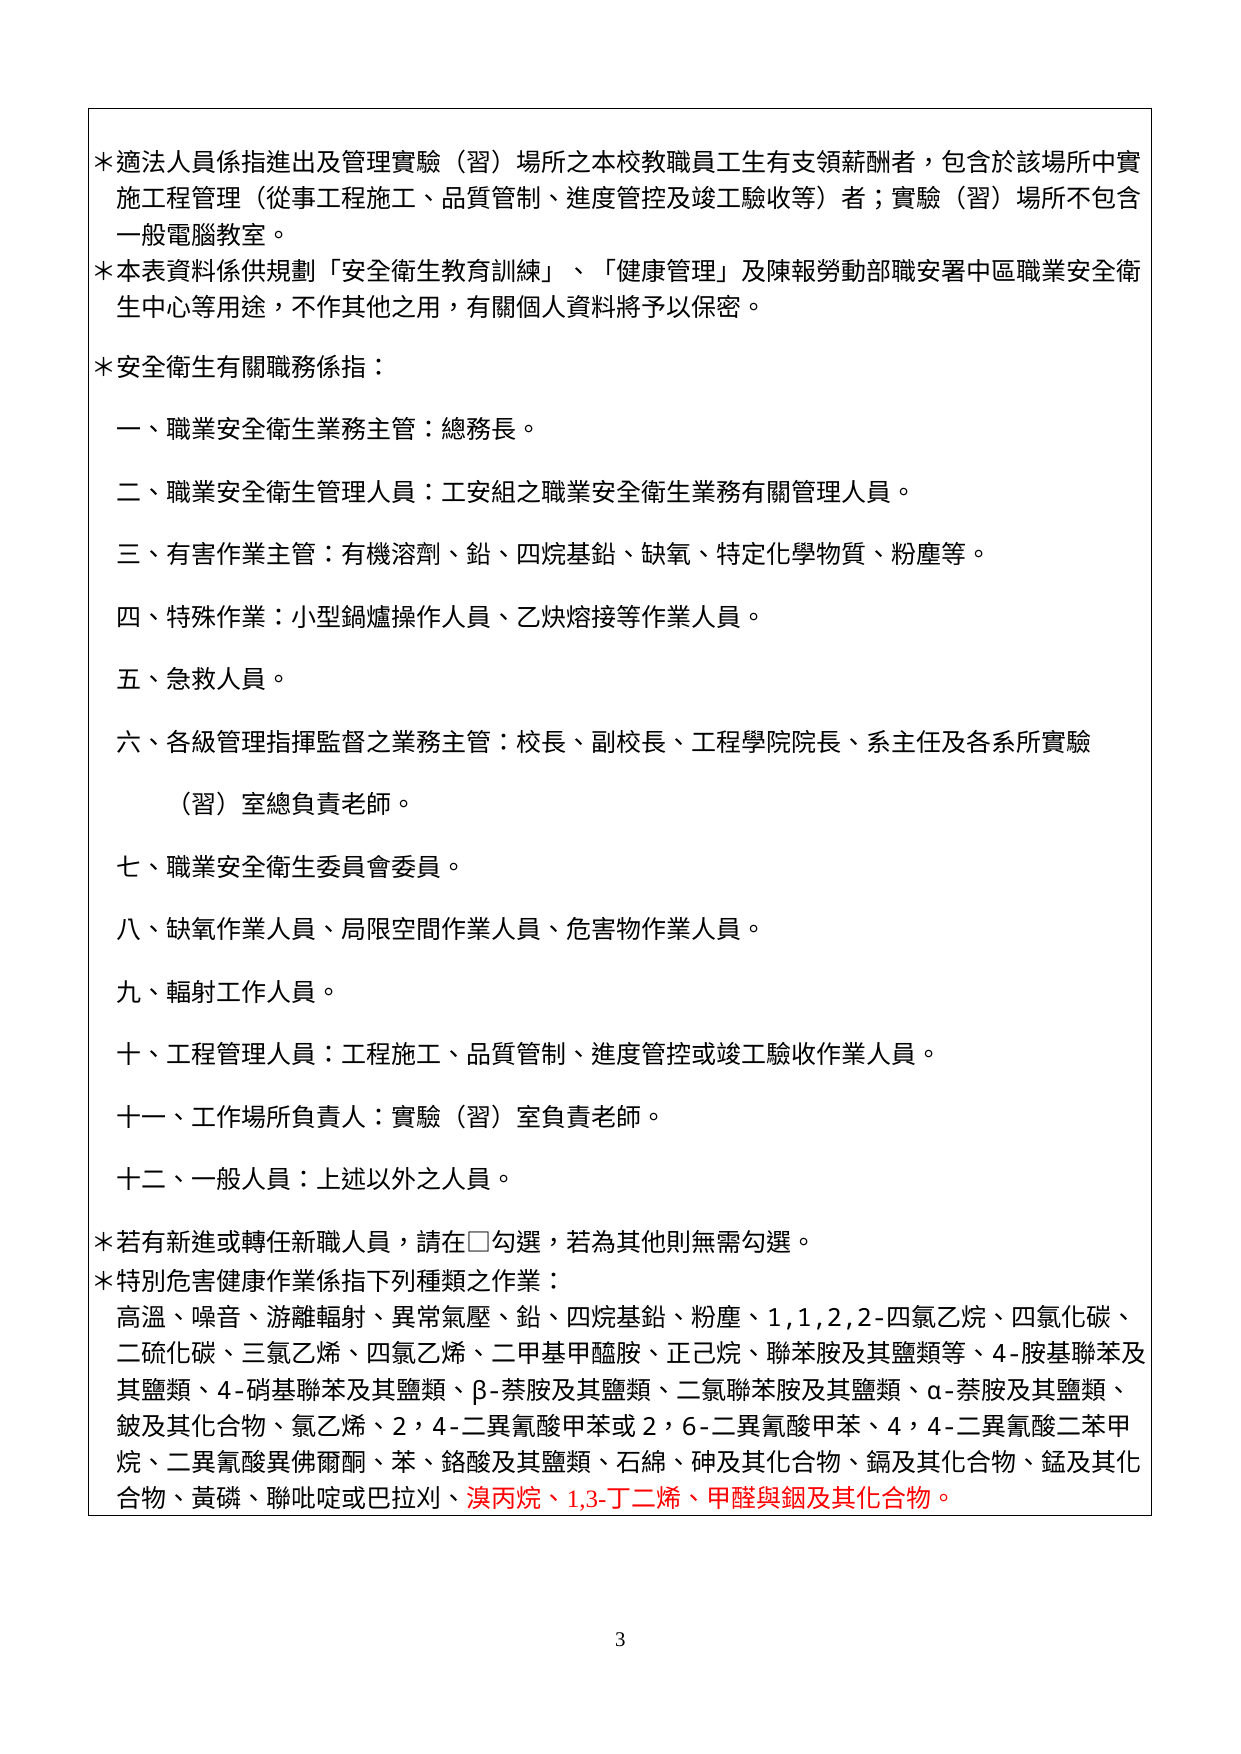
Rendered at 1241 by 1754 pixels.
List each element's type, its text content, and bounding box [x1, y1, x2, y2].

table_cell ＊適法人員係指進出及管理實驗（習）場所之本校教職員工生有支領薪酬者，包含於該場所中實施工程管理（從事工程施工、品質管制、進度管控及竣工驗收等）者；實驗（習）場所不包含一般電腦教室。 ＊本表資料係供規劃「安全衛生教育訓練」、「健康管理」及陳報勞動部職安署中區職業安全衛生中心等用途，不作其他之用，有關個人資料將予以保密。 ＊安全衛生有關職務係指： 一、職業安全衛生業務主管：總務長。 二、職業安全衛生管理人員：工安組之職業安全衛生業務有關管理人員。 三、有害作業主管：有機溶劑、鉛、四烷基鉛、缺氧、特定化學物質、粉塵等。 四、特殊作業：小型鍋爐操作人員、乙炔熔接等作業人員。 五、急救人員。 六、各級管理指揮監督之業務主管：校長、副校長、工程學院院長、系主任及各系所實驗（習）室總負責老師。 七、職業安全衛生委員會委員。 八、缺氧作業人員、局限空間作業人員、危害物作業人員。 九、輻射工作人員。 十、工程管理人員：工程施工、品質管制、進度管控或竣工驗收作業人員。 十一、工作場所負責人：實驗（習）室負責老師。 十二、一般人員：上述以外之人員。 ＊若有新進或轉任新職人員，請在□勾選，若為其他則無需勾選。 ＊特別危害健康作業係指下列種類之作業： 高溫、噪音、游離輻射、異常氣壓、鉛、四烷基鉛、粉塵、1,1,2,2-四氯乙烷、四氯化碳、二硫化碳、三氯乙烯、四氯乙烯、二甲基甲醯胺、正己烷、聯苯胺及其鹽類等、4-胺基聯苯及其鹽類、4-硝基聯苯及其鹽類、β-萘胺及其鹽類、二氯聯苯胺及其鹽類、α-萘胺及其鹽類、鈹及其化合物、氯乙烯、2，4-二異氰酸甲苯或2，6-二異氰酸甲苯、4，4-二異氰酸二苯甲烷、二異氰酸異佛爾酮、苯、鉻酸及其鹽類、石綿、砷及其化合物、鎘及其化合物、錳及其化合物、黃磷、聯吡啶或巴拉刈、溴丙烷、1,3-丁二烯、甲醛與銦及其化合物。 [89, 109, 1151, 1515]
